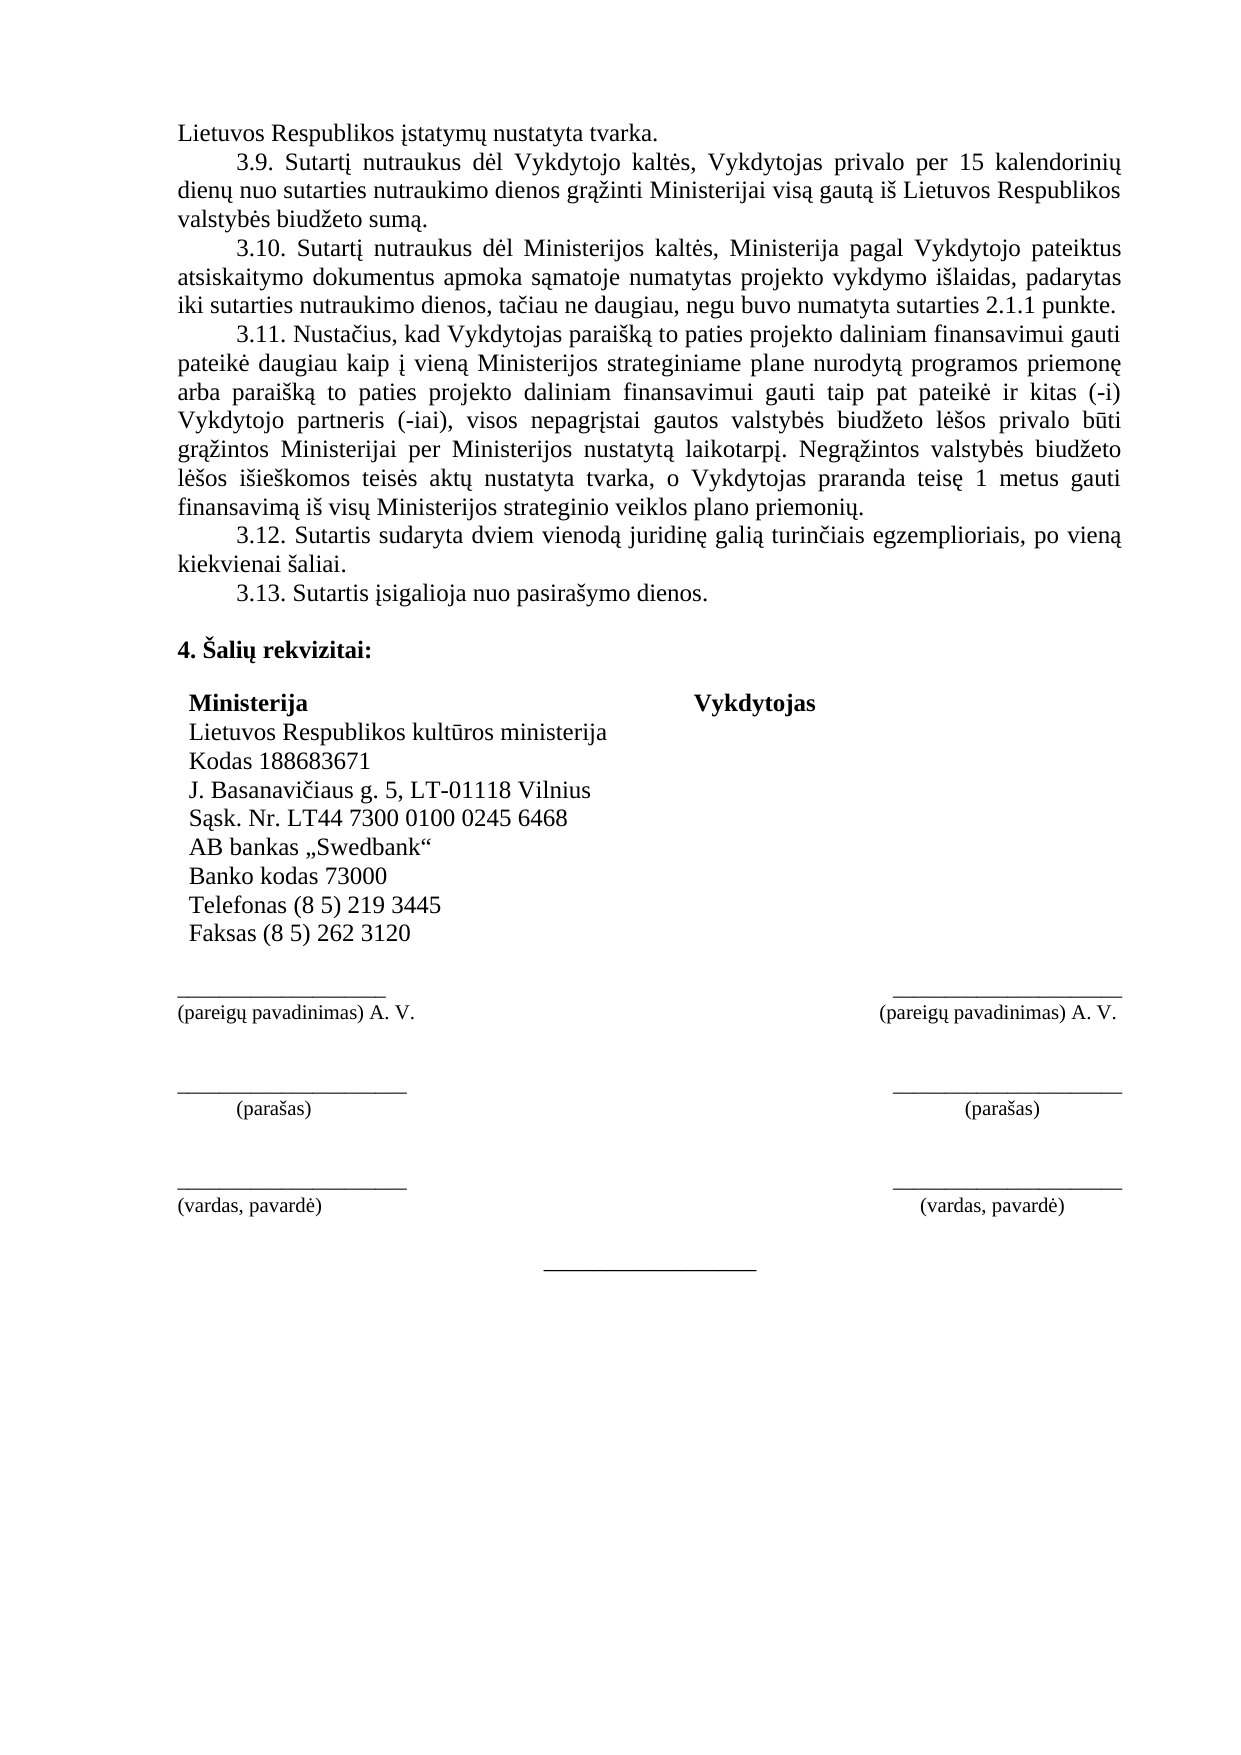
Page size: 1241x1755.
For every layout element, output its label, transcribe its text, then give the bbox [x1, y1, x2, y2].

table_cell [682, 832, 1122, 861]
table_cell [682, 861, 1122, 890]
text 3.9. Sutartį nutraukus dėl Vykdytojo kaltės, Vykdytojas privalo per 15 kalendorinių dienų nuo sutarties nutraukimo dienos grąžinti Ministerijai visą gautą iš Lietuvos Respublikos valstybės biudžeto sumą. [177, 147, 1122, 233]
text 3.10. Sutartį nutraukus dėl Ministerijos kaltės, Ministerija pagal Vykdytojo pateiktus atsiskaitymo dokumentus apmoka sąmatoje numatytas projekto vykdymo išlaidas, padarytas iki sutarties nutraukimo dienos, tačiau ne daugiau, negu buvo numatyta sutarties 2.1.1 punkte. [177, 233, 1122, 319]
text 3.12. Sutartis sudaryta dviem vienodą juridinę galią turinčiais egzemplioriais, po vieną kiekvienai šaliai. [177, 521, 1122, 578]
text (pareigų pavadinimas) A. V. (pareigų pavadinimas) A. V. [177, 1000, 1122, 1024]
text 3.13. Sutartis įsigalioja nuo pasirašymo dienos. [177, 578, 1122, 607]
table_cell [682, 775, 1122, 803]
text ____________________ ______________________ [177, 976, 1122, 1000]
table_cell [682, 919, 1122, 947]
table_cell Faksas (8 5) 262 3120 [177, 919, 682, 947]
table_cell Lietuvos Respublikos kultūros ministerija [177, 717, 682, 746]
text _________________ [177, 1245, 1122, 1274]
text (parašas) (parašas) [177, 1096, 1122, 1120]
table_cell [682, 890, 1122, 918]
text Lietuvos Respublikos įstatymų nustatyta tvarka. [177, 118, 1122, 147]
table_header Vykdytojas [682, 689, 1122, 717]
text ______________________ ______________________ [177, 1168, 1122, 1192]
table_cell J. Basanavičiaus g. 5, LT-01118 Vilnius [177, 775, 682, 803]
text (vardas, pavardė) (vardas, pavardė) [177, 1192, 1122, 1217]
table_cell Kodas 188683671 [177, 746, 682, 775]
table_cell [682, 717, 1122, 746]
table_cell [682, 804, 1122, 832]
table_cell AB bankas „Swedbank“ [177, 832, 682, 861]
table_cell Banko kodas 73000 [177, 861, 682, 890]
table_cell Sąsk. Nr. LT44 7300 0100 0245 6468 [177, 804, 682, 832]
table_cell Telefonas (8 5) 219 3445 [177, 890, 682, 918]
text ______________________ ______________________ [177, 1072, 1122, 1096]
text 3.11. Nustačius, kad Vykdytojas paraišką to paties projekto daliniam finansavimui gauti pateikė daugiau kaip į vieną Ministerijos strateginiame plane nurodytą programos priemonę arba paraišką to paties projekto daliniam finansavimui gauti taip pat pateikė ir kitas (-i) Vykdytojo partneris (-iai), visos nepagrįstai gautos valstybės biudžeto lėšos privalo būti grąžintos Ministerijai per Ministerijos nustatytą laikotarpį. Negrąžintos valstybės biudžeto lėšos išieškomos teisės aktų nustatyta tvarka, o Vykdytojas praranda teisę 1 metus gauti finansavimą iš visų Ministerijos strateginio veiklos plano priemonių. [177, 319, 1122, 521]
text 4. Šalių rekvizitai: [177, 636, 1139, 664]
table_header Ministerija [177, 689, 682, 717]
table_cell [682, 746, 1122, 775]
